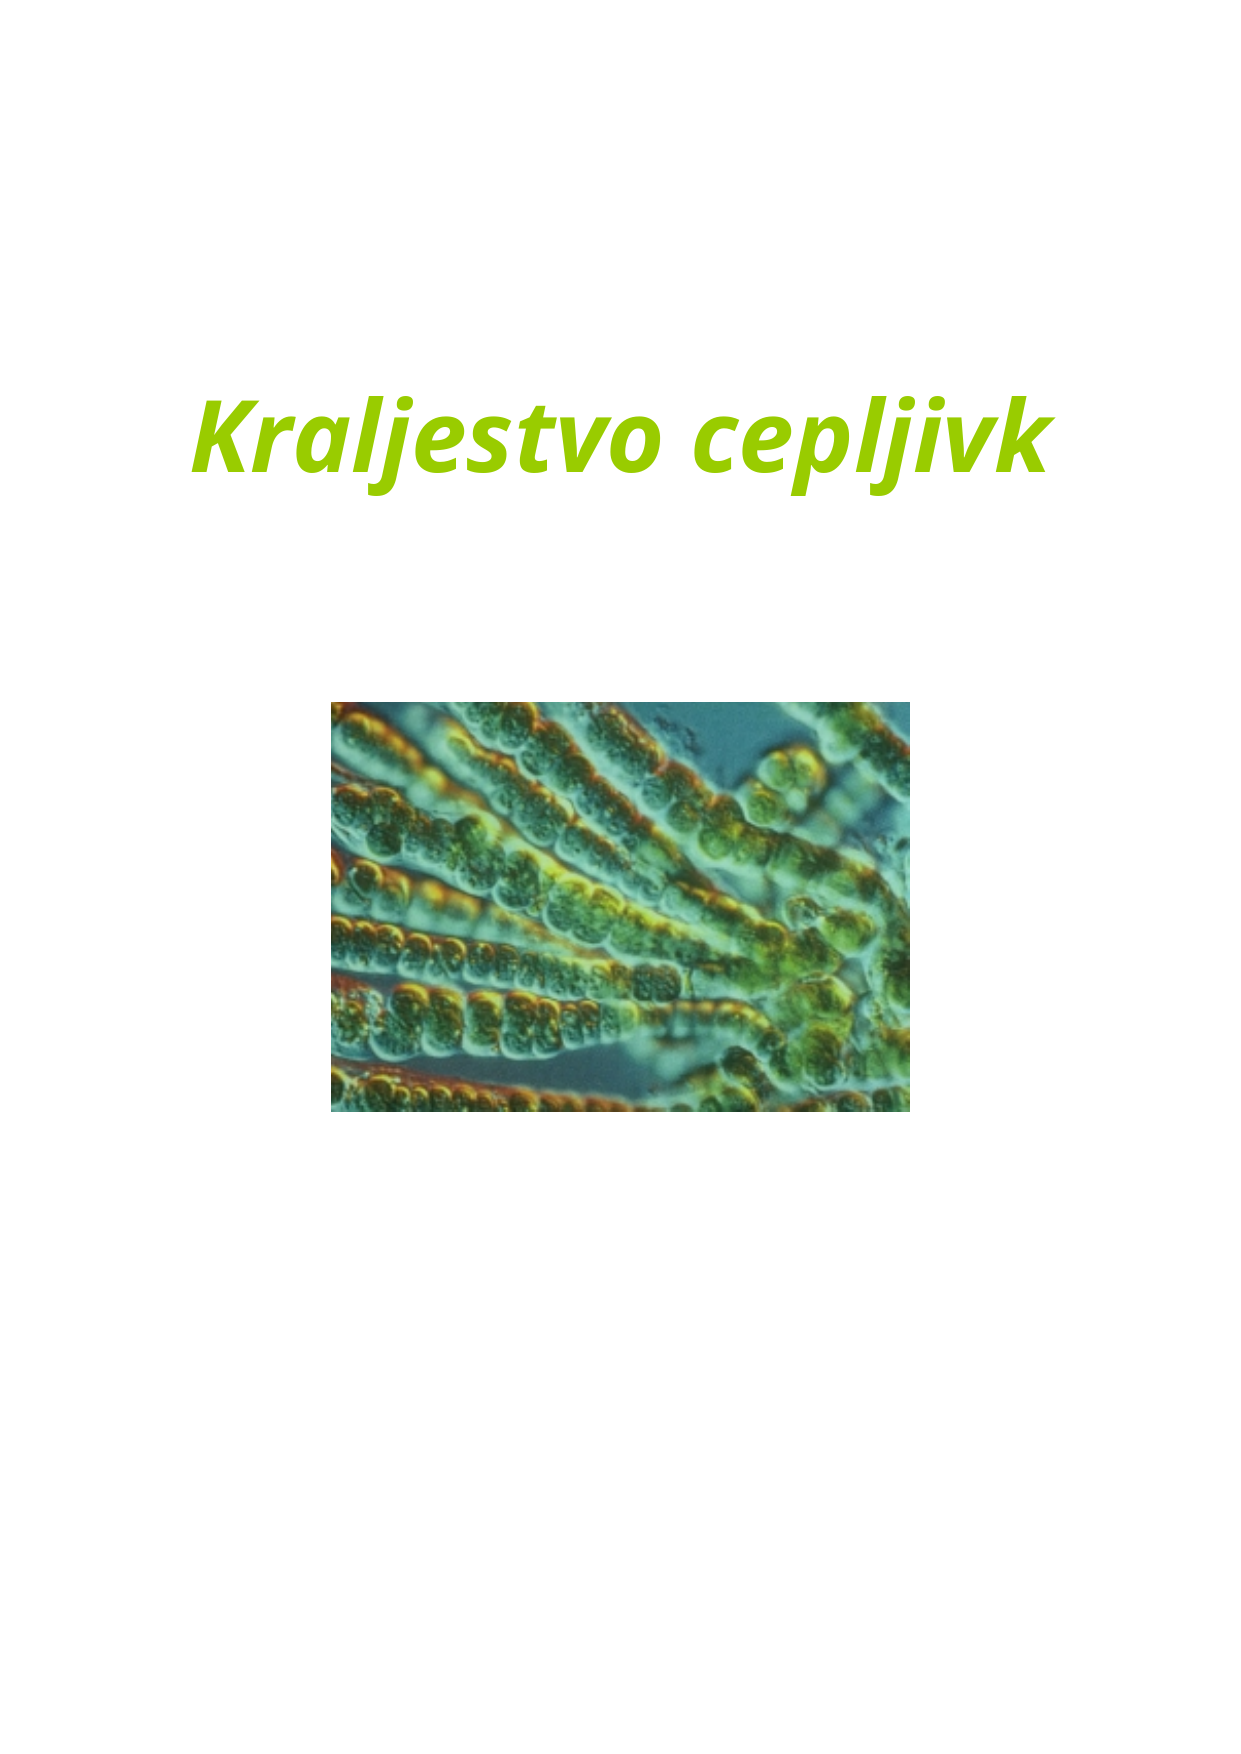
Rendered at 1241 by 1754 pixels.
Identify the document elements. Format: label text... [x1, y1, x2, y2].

text Kraljestvo cepljivk [148, 365, 1092, 501]
picture [331, 702, 910, 1112]
